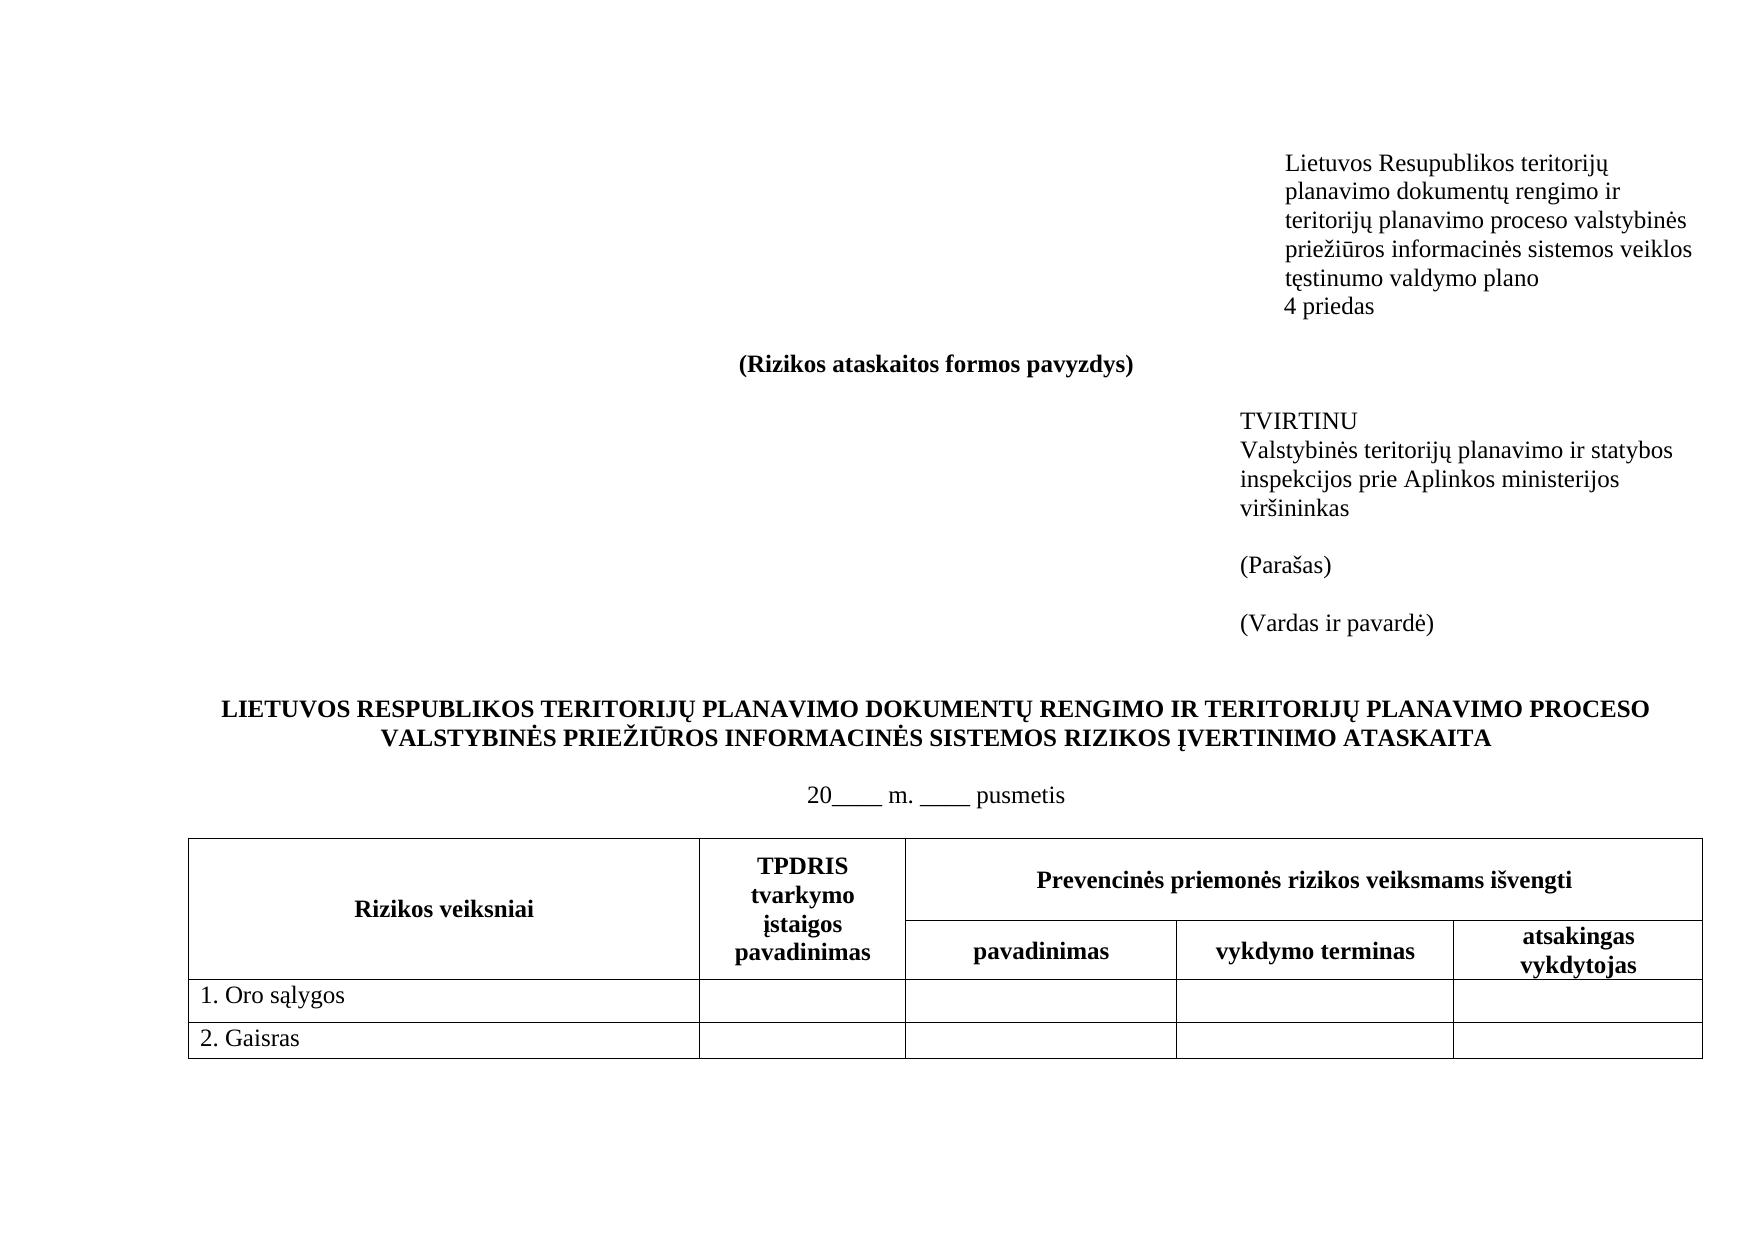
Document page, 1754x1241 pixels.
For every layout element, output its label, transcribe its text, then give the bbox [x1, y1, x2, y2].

table_cell pavadinimas [906, 921, 1176, 979]
table_cell [906, 980, 1176, 1022]
text (Rizikos ataskaitos formos pavyzdys) [177, 349, 1695, 378]
table_cell [1454, 1023, 1702, 1058]
table_cell [1177, 980, 1453, 1022]
text priežiūros informacinės sistemos veiklos [1285, 234, 1695, 263]
table_header TPDRIS tvarkymo įstaigos pavadinimas [700, 839, 905, 979]
table_header Prevencinės priemonės rizikos veiksmams išvengti [906, 839, 1702, 920]
table_cell atsakingas vykdytojas [1454, 921, 1702, 979]
text teritorijų planavimo proceso valstybinės [1285, 205, 1695, 234]
table_cell [1177, 1023, 1453, 1058]
table_cell [700, 980, 905, 1022]
table_cell vykdymo terminas [1177, 921, 1453, 979]
text (Parašas) [1240, 550, 1695, 579]
table_cell 2. Gaisras [189, 1023, 699, 1058]
table_header Rizikos veiksniai [189, 839, 699, 979]
table_cell 1. Oro sąlygos [189, 980, 699, 1022]
text LIETUVOS RESPUBLIKOS TERITORIJŲ PLANAVIMO DOKUMENTŲ RENGIMO IR TERITORIJŲ PLANAVIMO PROCESO VALSTYBINĖS PRIEŽIŪROS INFORMACINĖS SISTEMOS RIZIKOS įvertinimo ATASKAITA [177, 694, 1695, 751]
table_cell [1454, 980, 1702, 1022]
text TVIRTINU [1240, 406, 1695, 435]
text (Vardas ir pavardė) [1240, 608, 1695, 636]
table_cell [700, 1023, 905, 1058]
table_cell [906, 1023, 1176, 1058]
text 20____ m. ____ pusmetis [177, 780, 1695, 809]
text Valstybinės teritorijų planavimo ir statybos inspekcijos prie Aplinkos ministerijos viršininkas [1240, 435, 1695, 521]
text Lietuvos Resupublikos teritorijų [1285, 148, 1695, 176]
text planavimo dokumentų rengimo ir [1285, 176, 1695, 205]
text 4 priedas [1240, 291, 1695, 320]
text tęstinumo valdymo plano [1285, 263, 1695, 291]
